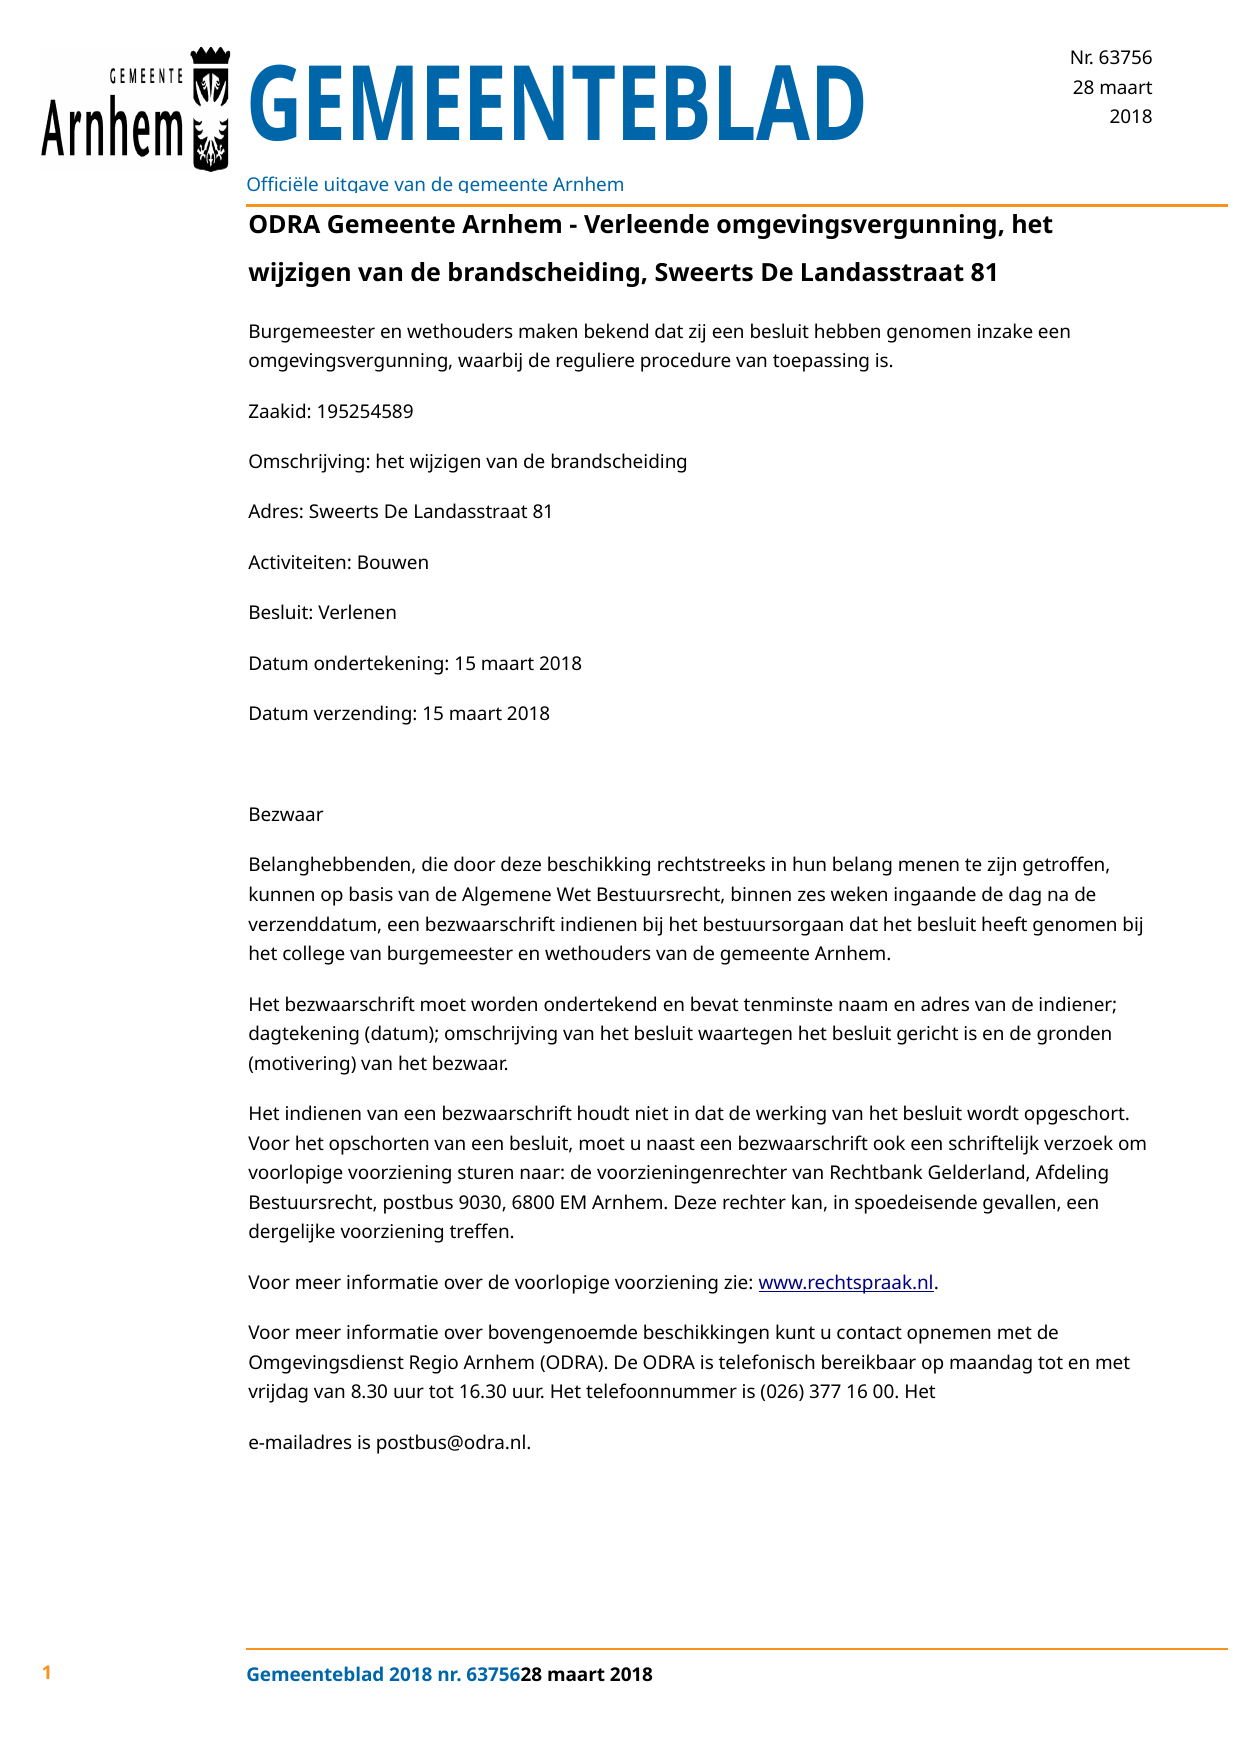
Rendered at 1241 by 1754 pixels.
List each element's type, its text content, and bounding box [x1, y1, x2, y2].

text Het indienen van een bezwaarschrift houdt niet in dat de werking van het besluit wordt opgeschort. Voor het opschorten van een besluit, moet u naast een bezwaarschrift ook een schriftelijk verzoek om voorlopige voorziening sturen naar: de voorzieningenrechter van Rechtbank Gelderland, Afdeling Bestuursrecht, postbus 9030, 6800 EM Arnhem. Deze rechter kan, in spoedeisende gevallen, een dergelijke voorziening treffen. [248, 1100, 1152, 1244]
picture [41, 47, 231, 172]
text Het bezwaarschrift moet worden ondertekend en bevat tenminste naam en adres van de indiener; dagtekening (datum); omschrijving van het besluit waartegen het besluit gericht is en de gronden (motivering) van het bezwaar. [248, 991, 1152, 1076]
text ODRA Gemeente Arnhem - Verleende omgevingsvergunning, het wijzigen van de brandscheiding, Sweerts De Landasstraat 81 [248, 207, 1152, 288]
text Voor meer informatie over de voorlopige voorziening zie: www.rechtspraak.nl. [248, 1269, 1152, 1295]
text Burgemeester en wethouders maken bekend dat zij een besluit hebben genomen inzake een omgevingsvergunning, waarbij de reguliere procedure van toepassing is. [248, 318, 1152, 373]
text Zaakid: 195254589 [248, 398, 1152, 424]
text Besluit: Verlenen [248, 599, 1152, 625]
text Bezwaar [248, 801, 1152, 827]
text Datum ondertekening: 15 maart 2018 [248, 650, 1152, 676]
text Datum verzending: 15 maart 2018 [248, 700, 1152, 726]
text e-mailadres is postbus@odra.nl. [248, 1429, 1152, 1455]
text Belanghebbenden, die door deze beschikking rechtstreeks in hun belang menen te zijn getroffen, kunnen op basis van de Algemene Wet Bestuursrecht, binnen zes weken ingaande de dag na de verzenddatum, een bezwaarschrift indienen bij het bestuursorgaan dat het besluit heeft genomen bij het college van burgemeester en wethouders van de gemeente Arnhem. [248, 852, 1152, 966]
text Activiteiten: Bouwen [248, 549, 1152, 575]
text Voor meer informatie over bovengenoemde beschikkingen kunt u contact opnemen met de Omgevingsdienst Regio Arnhem (ODRA). De ODRA is telefonisch bereikbaar op maandag tot en met vrijdag van 8.30 uur tot 16.30 uur. Het telefoonnummer is (026) 377 16 00. Het [248, 1319, 1152, 1404]
text Adres: Sweerts De Landasstraat 81 [248, 499, 1152, 524]
text Omschrijving: het wijzigen van de brandscheiding [248, 448, 1152, 474]
